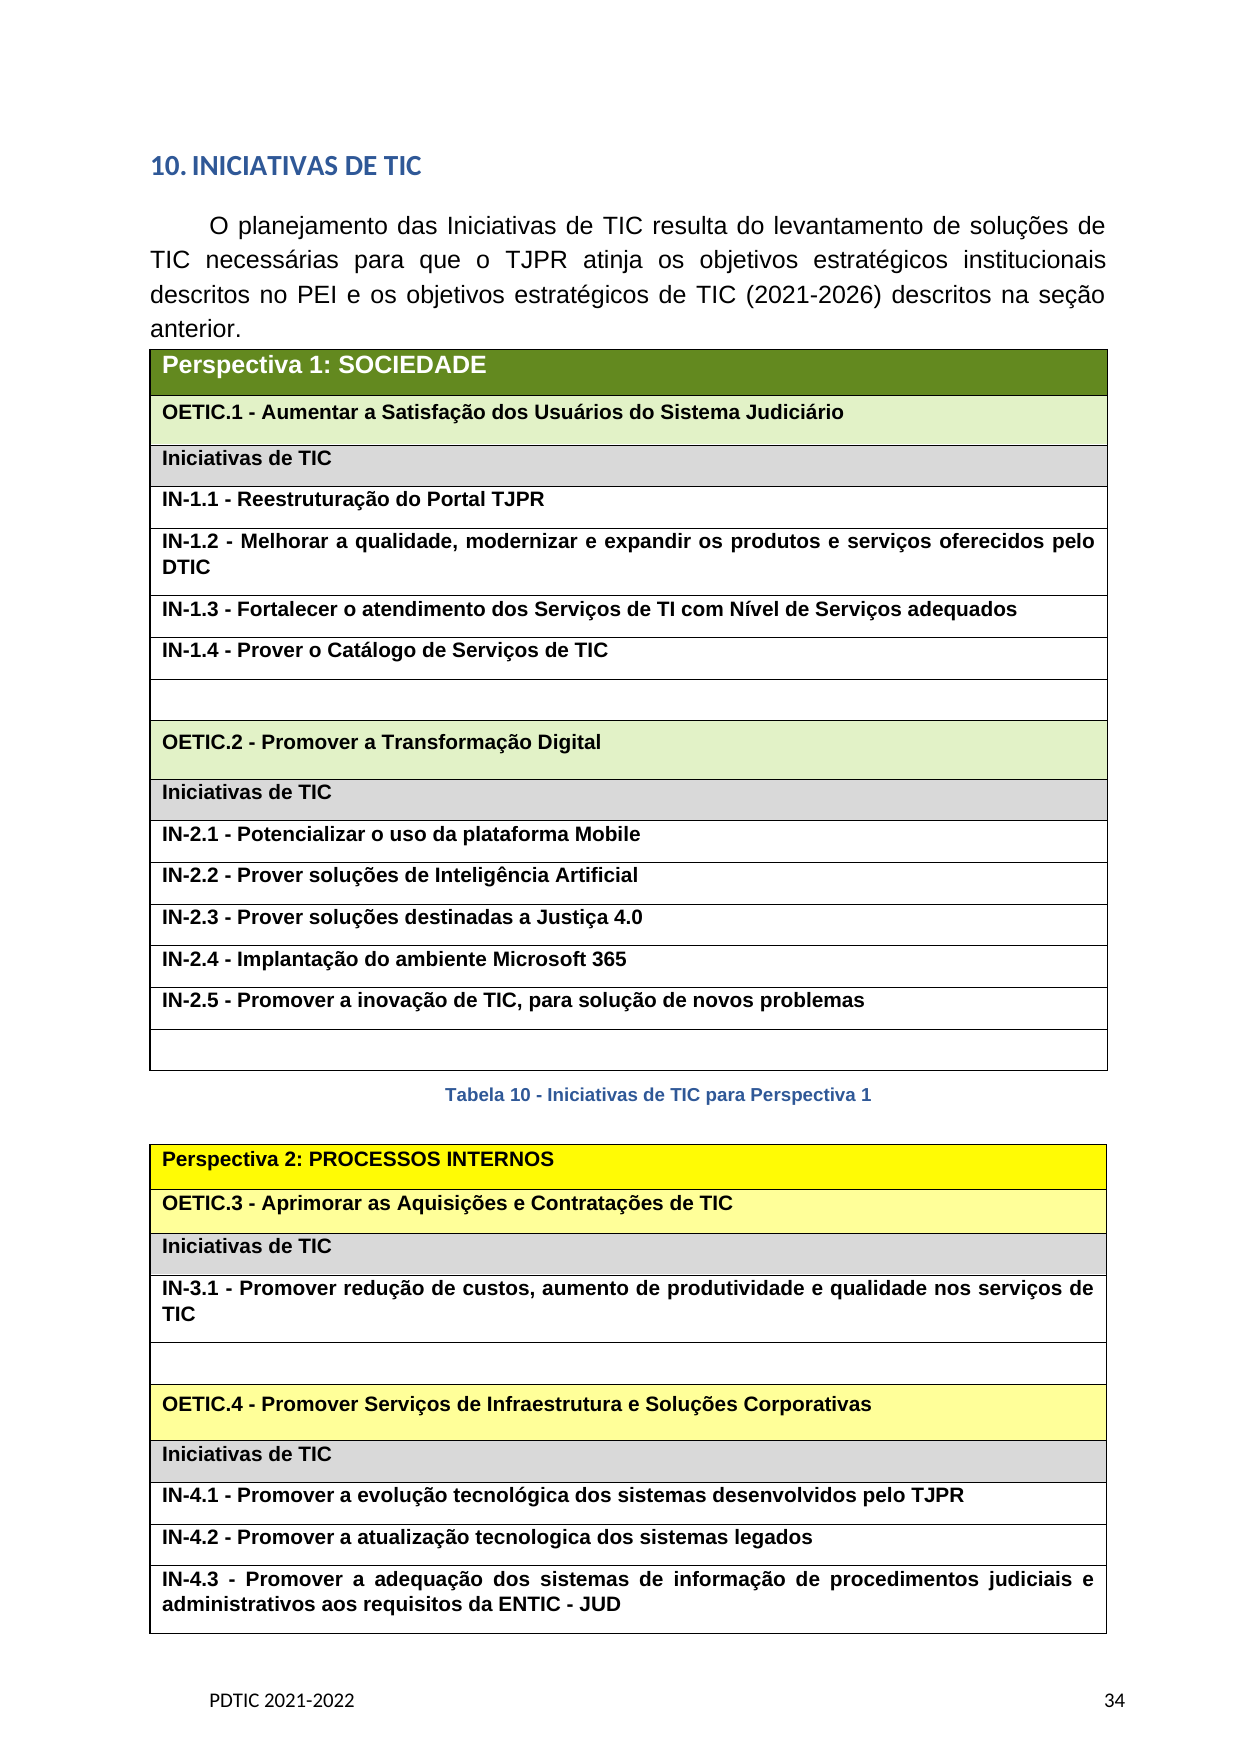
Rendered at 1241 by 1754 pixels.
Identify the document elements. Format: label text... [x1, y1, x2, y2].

table_cell IN-2.2 - Prover soluções de Inteligência Artificial [151, 863, 1107, 904]
table_cell IN-1.4 - Prover o Catálogo de Serviços de TIC [151, 638, 1107, 679]
table_cell [151, 1030, 1107, 1070]
table_cell IN-1.3 - Fortalecer o atendimento dos Serviços de TI com Nível de Serviços adequados [151, 596, 1107, 637]
table_cell IN-2.4 - Implantação do ambiente Microsoft 365 [151, 946, 1107, 987]
table_cell OETIC.3 - Aprimorar as Aquisições e Contratações de TIC [151, 1190, 1106, 1233]
table_cell [151, 1343, 1106, 1384]
subtitle INICIATIVAS DE TIC [150, 147, 1107, 183]
table_cell IN-4.2 - Promover a atualização tecnologica dos sistemas legados [151, 1525, 1106, 1565]
table_cell Iniciativas de TIC [151, 780, 1107, 820]
table_cell Iniciativas de TIC [151, 1441, 1106, 1482]
table_cell IN-2.5 - Promover a inovação de TIC, para solução de novos problemas [151, 988, 1107, 1029]
table_cell IN-4.1 - Promover a evolução tecnológica dos sistemas desenvolvidos pelo TJPR [151, 1483, 1106, 1524]
table_cell Iniciativas de TIC [151, 446, 1107, 486]
table_cell Iniciativas de TIC [151, 1234, 1106, 1274]
table_cell IN-1.2 - Melhorar a qualidade, modernizar e expandir os produtos e serviços oferecidos pelo DTIC [151, 529, 1107, 595]
text Tabela 10 - Iniciativas de TIC para Perspectiva 1 [150, 1084, 1107, 1106]
table_cell OETIC.1 - Aumentar a Satisfação dos Usuários do Sistema Judiciário [151, 396, 1107, 444]
table_cell IN-4.3 - Promover a adequação dos sistemas de informação de procedimentos judiciais e administrativos aos requisitos da ENTIC - JUD [151, 1566, 1106, 1633]
table_cell IN-3.1 - Promover redução de custos, aumento de produtividade e qualidade nos serviços de TIC [151, 1276, 1106, 1342]
table_cell IN-2.3 - Prover soluções destinadas a Justiça 4.0 [151, 905, 1107, 945]
table_header Perspectiva 1: SOCIEDADE [151, 350, 1107, 395]
table_cell OETIC.2 - Promover a Transformação Digital [151, 721, 1107, 779]
table_cell [151, 680, 1107, 720]
text O planejamento das Iniciativas de TIC resulta do levantamento de soluções de TIC necessárias para que o TJPR atinja os objetivos estratégicos institucionais descritos no PEI e os objetivos estratégicos de TIC (2021-2026) descritos na seção anterior. [150, 211, 1107, 343]
table_cell OETIC.4 - Promover Serviços de Infraestrutura e Soluções Corporativas [151, 1385, 1106, 1440]
table_header Perspectiva 2: PROCESSOS INTERNOS [151, 1145, 1106, 1189]
table_cell IN-1.1 - Reestruturação do Portal TJPR [151, 487, 1107, 528]
table_cell IN-2.1 - Potencializar o uso da plataforma Mobile [151, 821, 1107, 862]
